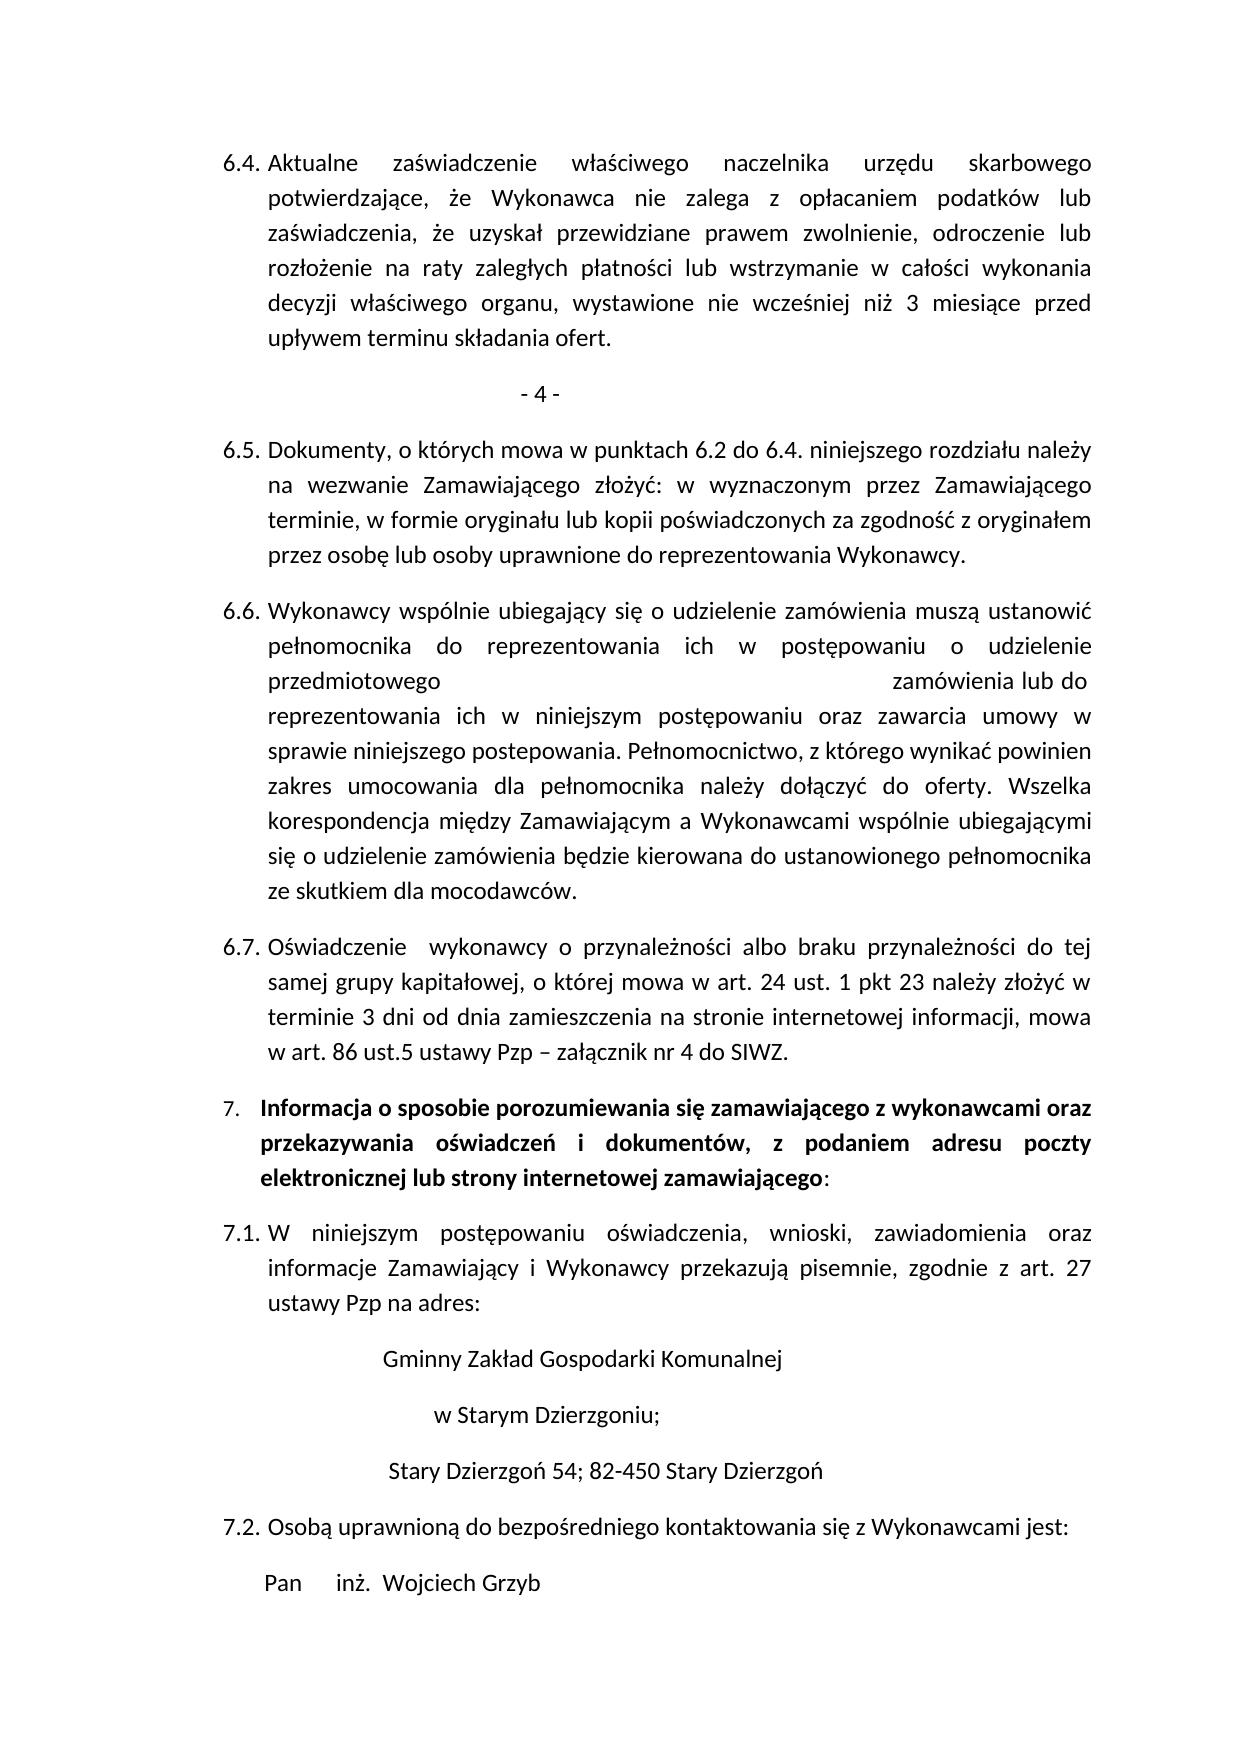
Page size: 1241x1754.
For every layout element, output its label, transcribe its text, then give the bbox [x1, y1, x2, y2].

list Dokumenty, o których mowa w punktach 6.2 do 6.4. niniejszego rozdziału należy na wezwanie Zamawiającego złożyć: w wyznaczonym przez Zamawiającego terminie, w formie oryginału lub kopii poświadczonych za zgodność z oryginałem przez osobę lub osoby uprawnione do reprezentowania Wykonawcy. [223, 434, 1093, 570]
list Oświadczenie wykonawcy o przynależności albo braku przynależności do tej samej grupy kapitałowej, o której mowa w art. 24 ust. 1 pkt 23 należy złożyć w terminie 3 dni od dnia zamieszczenia na stronie internetowej informacji, mowa w art. 86 ust.5 ustawy Pzp – załącznik nr 4 do SIWZ. [223, 931, 1093, 1066]
list w Starym Dzierzgoniu; [230, 1399, 1093, 1430]
list Stary Dzierzgoń 54; 82-450 Stary Dzierzgoń [230, 1455, 1093, 1486]
list Osobą uprawnioną do bezpośredniego kontaktowania się z Wykonawcami jest: [223, 1511, 1093, 1541]
list Wykonawcy wspólnie ubiegający się o udzielenie zamówienia muszą ustanowić pełnomocnika do reprezentowania ich w postępowaniu o udzielenie przedmiotowego zamówienia lub do reprezentowania ich w niniejszym postępowaniu oraz zawarcia umowy w sprawie niniejszego postepowania. Pełnomocnictwo, z którego wynikać powinien zakres umocowania dla pełnomocnika należy dołączyć do oferty. Wszelka korespondencja między Zamawiającym a Wykonawcami wspólnie ubiegającymi się o udzielenie zamówienia będzie kierowana do ustanowionego pełnomocnika ze skutkiem dla mocodawców. [223, 595, 1093, 906]
list W niniejszym postępowaniu oświadczenia, wnioski, zawiadomienia oraz informacje Zamawiający i Wykonawcy przekazują pisemnie, zgodnie z art. 27 ustawy Pzp na adres: [223, 1218, 1093, 1318]
list Aktualne zaświadczenie właściwego naczelnika urzędu skarbowego potwierdzające, że Wykonawca nie zalega z opłacaniem podatków lub zaświadczenia, że uzyskał przewidziane prawem zwolnienie, odroczenie lub rozłożenie na raty zaległych płatności lub wstrzymanie w całości wykonania decyzji właściwego organu, wystawione nie wcześniej niż 3 miesiące przed upływem terminu składania ofert. [223, 148, 1093, 353]
list Informacja o sposobie porozumiewania się zamawiającego z wykonawcami oraz przekazywania oświadczeń i dokumentów, z podaniem adresu poczty elektronicznej lub strony internetowej zamawiającego: [223, 1092, 1093, 1192]
list - 4 - [193, 378, 1093, 409]
list Gminny Zakład Gospodarki Komunalnej [230, 1343, 1093, 1374]
list Pan inż. Wojciech Grzyb [230, 1567, 1093, 1597]
